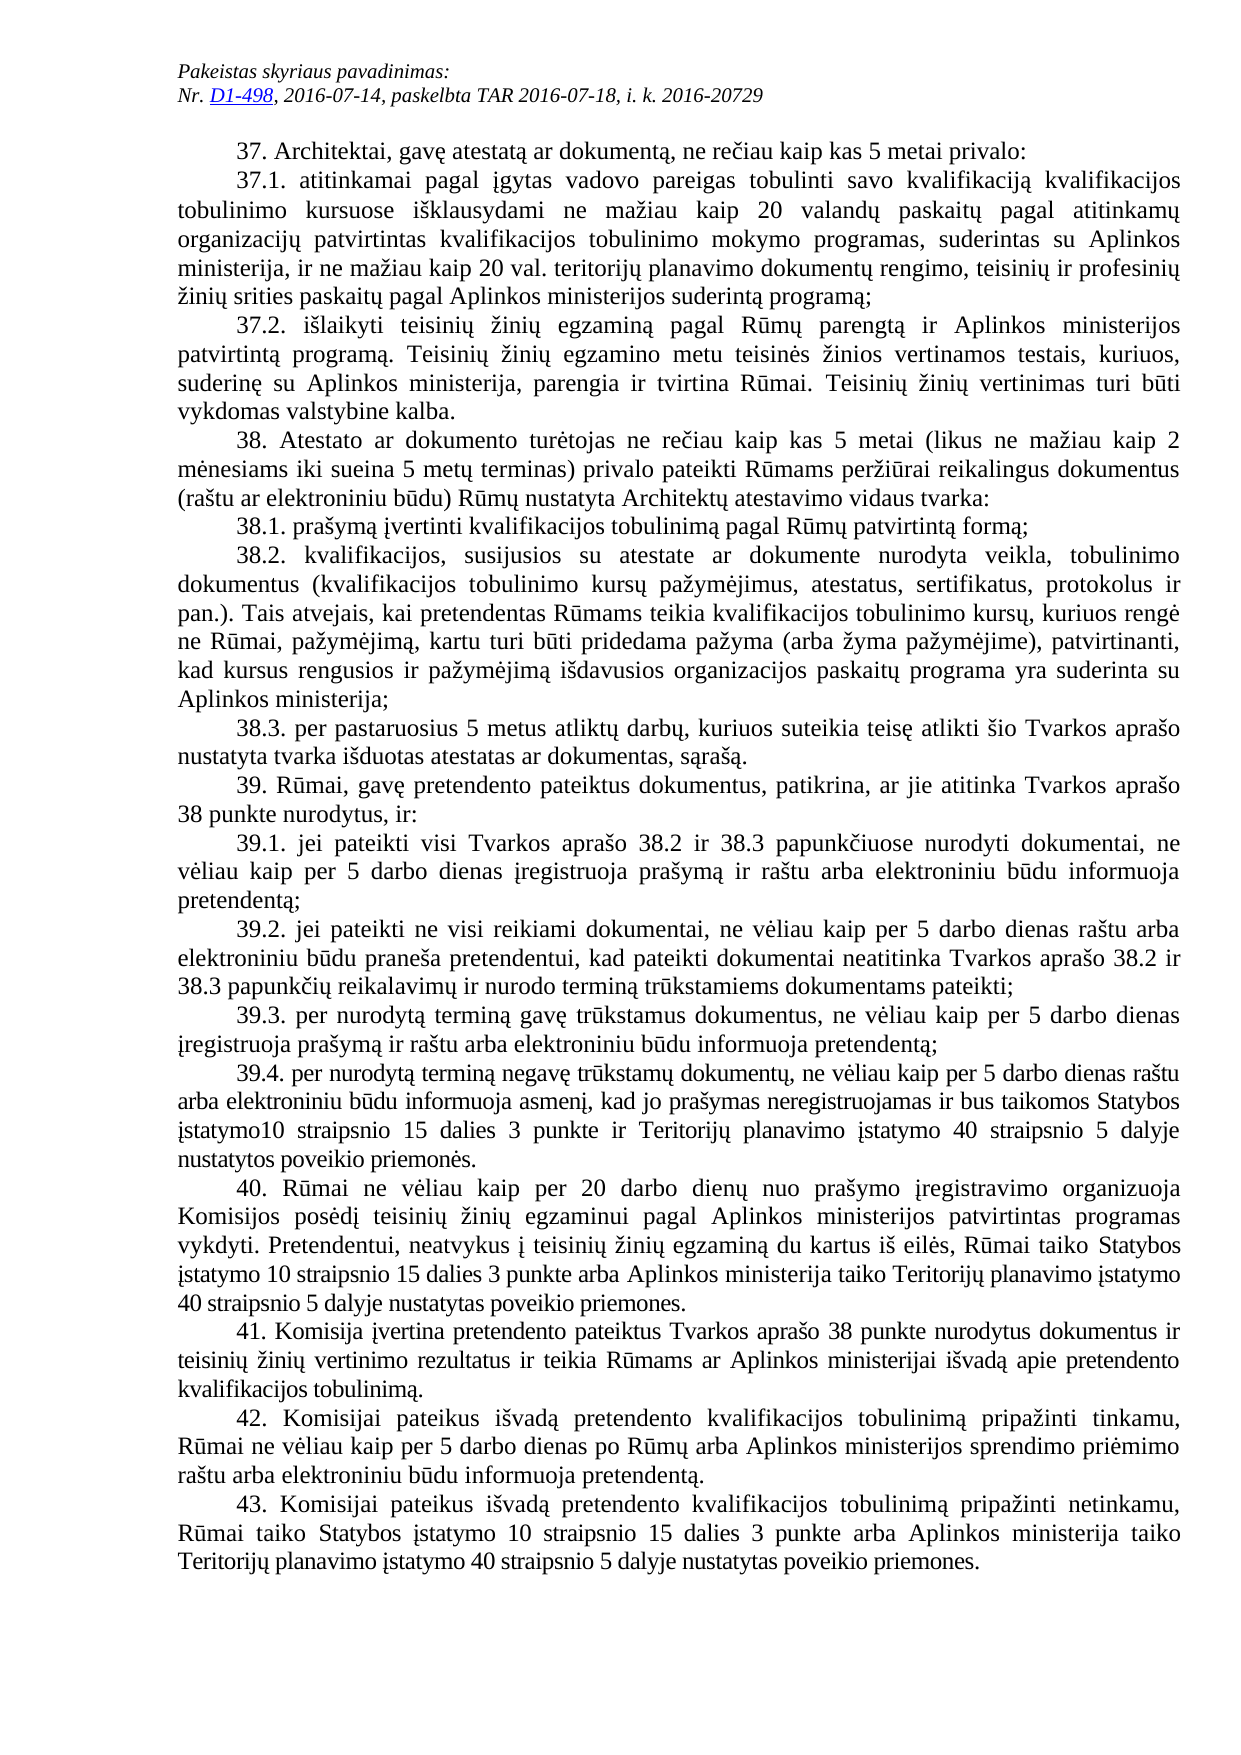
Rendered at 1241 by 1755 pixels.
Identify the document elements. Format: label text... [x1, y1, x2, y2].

text 38. Atestato ar dokumento turėtojas ne rečiau kaip kas 5 metai (likus ne mažiau kaip 2 mėnesiams iki sueina 5 metų terminas) privalo pateikti Rūmams peržiūrai reikalingus dokumentus (raštu ar elektroniniu būdu) Rūmų nustatyta Architektų atestavimo vidaus tvarka: [177, 425, 1181, 511]
text 38.3. per pastaruosius 5 metus atliktų darbų, kuriuos suteikia teisę atlikti šio Tvarkos aprašo nustatyta tvarka išduotas atestatas ar dokumentas, sąrašą. [177, 713, 1181, 770]
text Nr. D1-498, 2016-07-14, paskelbta TAR 2016-07-18, i. k. 2016-20729 [177, 83, 1181, 107]
text 43. Komisijai pateikus išvadą pretendento kvalifikacijos tobulinimą pripažinti netinkamu, Rūmai taiko Statybos įstatymo 10 straipsnio 15 dalies 3 punkte arba Aplinkos ministerija taiko Teritorijų planavimo įstatymo 40 straipsnio 5 dalyje nustatytas poveikio priemones. [177, 1489, 1181, 1575]
text 38.2. kvalifikacijos, susijusios su atestate ar dokumente nurodyta veikla, tobulinimo dokumentus (kvalifikacijos tobulinimo kursų pažymėjimus, atestatus, sertifikatus, protokolus ir pan.). Tais atvejais, kai pretendentas Rūmams teikia kvalifikacijos tobulinimo kursų, kuriuos rengė ne Rūmai, pažymėjimą, kartu turi būti pridedama pažyma (arba žyma pažymėjime), patvirtinanti, kad kursus rengusios ir pažymėjimą išdavusios organizacijos paskaitų programa yra suderinta su Aplinkos ministerija; [177, 540, 1181, 713]
text 38.1. prašymą įvertinti kvalifikacijos tobulinimą pagal Rūmų patvirtintą formą; [177, 511, 1181, 540]
text 42. Komisijai pateikus išvadą pretendento kvalifikacijos tobulinimą pripažinti tinkamu, Rūmai ne vėliau kaip per 5 darbo dienas po Rūmų arba Aplinkos ministerijos sprendimo priėmimo raštu arba elektroniniu būdu informuoja pretendentą. [177, 1403, 1181, 1489]
text 39.3. per nurodytą terminą gavę trūkstamus dokumentus, ne vėliau kaip per 5 darbo dienas įregistruoja prašymą ir raštu arba elektroniniu būdu informuoja pretendentą; [177, 1000, 1181, 1058]
text 39.1. jei pateikti visi Tvarkos aprašo 38.2 ir 38.3 papunkčiuose nurodyti dokumentai, ne vėliau kaip per 5 darbo dienas įregistruoja prašymą ir raštu arba elektroniniu būdu informuoja pretendentą; [177, 828, 1181, 914]
text 39. Rūmai, gavę pretendento pateiktus dokumentus, patikrina, ar jie atitinka Tvarkos aprašo 38 punkte nurodytus, ir: [177, 770, 1181, 828]
text Pakeistas skyriaus pavadinimas: [177, 59, 1181, 83]
text 37.1. atitinkamai pagal įgytas vadovo pareigas tobulinti savo kvalifikaciją kvalifikacijos tobulinimo kursuose išklausydami ne mažiau kaip 20 valandų paskaitų pagal atitinkamų organizacijų patvirtintas kvalifikacijos tobulinimo mokymo programas, suderintas su Aplinkos ministerija, ir ne mažiau kaip 20 val. teritorijų planavimo dokumentų rengimo, teisinių ir profesinių žinių srities paskaitų pagal Aplinkos ministerijos suderintą programą; [177, 165, 1181, 310]
text 39.2. jei pateikti ne visi reikiami dokumentai, ne vėliau kaip per 5 darbo dienas raštu arba elektroniniu būdu praneša pretendentui, kad pateikti dokumentai neatitinka Tvarkos aprašo 38.2 ir 38.3 papunkčių reikalavimų ir nurodo terminą trūkstamiems dokumentams pateikti; [177, 914, 1181, 1000]
text 39.4. per nurodytą terminą negavę trūkstamų dokumentų, ne vėliau kaip per 5 darbo dienas raštu arba elektroniniu būdu informuoja asmenį, kad jo prašymas neregistruojamas ir bus taikomos Statybos įstatymo10 straipsnio 15 dalies 3 punkte ir Teritorijų planavimo įstatymo 40 straipsnio 5 dalyje nustatytos poveikio priemonės. [177, 1058, 1181, 1173]
text 41. Komisija įvertina pretendento pateiktus Tvarkos aprašo 38 punkte nurodytus dokumentus ir teisinių žinių vertinimo rezultatus ir teikia Rūmams ar Aplinkos ministerijai išvadą apie pretendento kvalifikacijos tobulinimą. [177, 1316, 1181, 1403]
text 40. Rūmai ne vėliau kaip per 20 darbo dienų nuo prašymo įregistravimo organizuoja Komisijos posėdį teisinių žinių egzaminui pagal Aplinkos ministerijos patvirtintas programas vykdyti. Pretendentui, neatvykus į teisinių žinių egzaminą du kartus iš eilės, Rūmai taiko Statybos įstatymo 10 straipsnio 15 dalies 3 punkte arba Aplinkos ministerija taiko Teritorijų planavimo įstatymo 40 straipsnio 5 dalyje nustatytas poveikio priemones. [177, 1173, 1181, 1316]
text 37. Architektai, gavę atestatą ar dokumentą, ne rečiau kaip kas 5 metai privalo: [177, 136, 1181, 165]
text 37.2. išlaikyti teisinių žinių egzaminą pagal Rūmų parengtą ir Aplinkos ministerijos patvirtintą programą. Teisinių žinių egzamino metu teisinės žinios vertinamos testais, kuriuos, suderinę su Aplinkos ministerija, parengia ir tvirtina Rūmai. Teisinių žinių vertinimas turi būti vykdomas valstybine kalba. [177, 310, 1181, 425]
